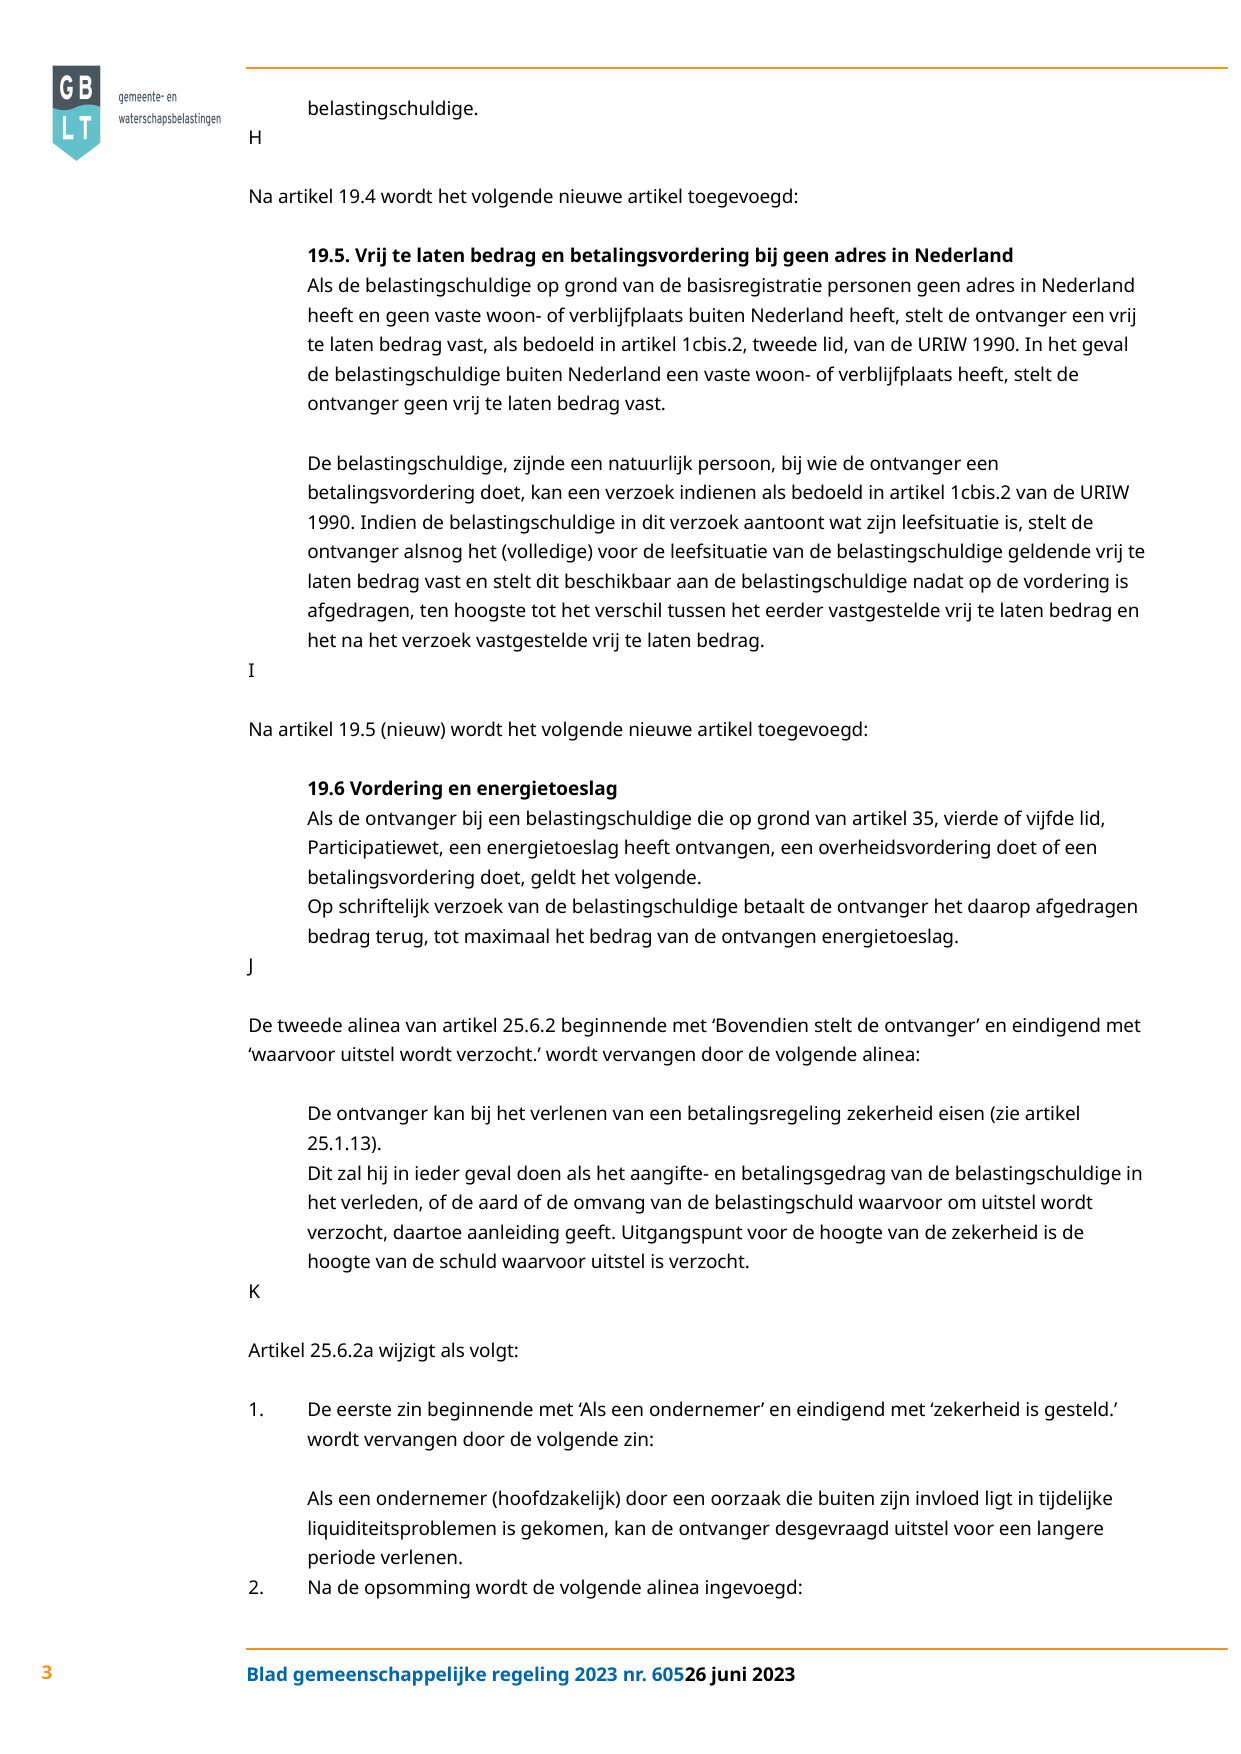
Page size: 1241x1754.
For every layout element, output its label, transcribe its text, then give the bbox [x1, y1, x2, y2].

text I [248, 657, 1152, 683]
text J [248, 953, 1152, 978]
list Als de belastingschuldige op grond van de basisregistratie personen geen adres in Nederland heeft en geen vaste woon- of verblijfplaats buiten Nederland heeft, stelt de ontvanger een vrij te laten bedrag vast, als bedoeld in artikel 1cbis.2, tweede lid, van de URIW 1990. In het geval de belastingschuldige buiten Nederland een vaste woon- of verblijfplaats heeft, stelt de ontvanger geen vrij te laten bedrag vast. [248, 272, 1152, 416]
list De ontvanger kan bij het verlenen van een betalingsregeling zekerheid eisen (zie artikel 25.1.13). [248, 1101, 1152, 1156]
text K [248, 1278, 1152, 1304]
list Als een ondernemer (hoofdzakelijk) door een oorzaak die buiten zijn invloed ligt in tijdelijke liquiditeitsproblemen is gekomen, kan de ontvanger desgevraagd uitstel voor een langere periode verlenen. [248, 1485, 1152, 1570]
text H [248, 124, 1152, 150]
text Na artikel 19.4 wordt het volgende nieuwe artikel toegevoegd: [248, 183, 1152, 209]
list 19.6 Vordering en energietoeslag [248, 775, 1152, 801]
list Na de opsomming wordt de volgende alinea ingevoegd: [248, 1574, 1152, 1600]
list belastingschuldige. [248, 95, 1152, 121]
list De eerste zin beginnende met ‘Als een ondernemer’ en eindigend met ‘zekerheid is gesteld.’ wordt vervangen door de volgende zin: [248, 1396, 1152, 1452]
picture [41, 47, 231, 172]
list Dit zal hij in ieder geval doen als het aangifte- en betalingsgedrag van de belastingschuldige in het verleden, of de aard of de omvang van de belastingschuld waarvoor om uitstel wordt verzocht, daartoe aanleiding geeft. Uitgangspunt voor de hoogte van de zekerheid is de hoogte van de schuld waarvoor uitstel is verzocht. [248, 1160, 1152, 1274]
text Na artikel 19.5 (nieuw) wordt het volgende nieuwe artikel toegevoegd: [248, 716, 1152, 742]
text Artikel 25.6.2a wijzigt als volgt: [248, 1337, 1152, 1363]
list Als de ontvanger bij een belastingschuldige die op grond van artikel 35, vierde of vijfde lid, Participatiewet, een energietoeslag heeft ontvangen, een overheidsvordering doet of een betalingsvordering doet, geldt het volgende. [248, 805, 1152, 890]
list 19.5. Vrij te laten bedrag en betalingsvordering bij geen adres in Nederland [248, 243, 1152, 268]
list Op schriftelijk verzoek van de belastingschuldige betaalt de ontvanger het daarop afgedragen bedrag terug, tot maximaal het bedrag van de ontvangen energietoeslag. [248, 893, 1152, 949]
list De belastingschuldige, zijnde een natuurlijk persoon, bij wie de ontvanger een betalingsvordering doet, kan een verzoek indienen als bedoeld in artikel 1cbis.2 van de URIW 1990. Indien de belastingschuldige in dit verzoek aantoont wat zijn leefsituatie is, stelt de ontvanger alsnog het (volledige) voor de leefsituatie van de belastingschuldige geldende vrij te laten bedrag vast en stelt dit beschikbaar aan de belastingschuldige nadat op de vordering is afgedragen, ten hoogste tot het verschil tussen het eerder vastgestelde vrij te laten bedrag en het na het verzoek vastgestelde vrij te laten bedrag. [248, 450, 1152, 653]
text De tweede alinea van artikel 25.6.2 beginnende met ‘Bovendien stelt de ontvanger’ en eindigend met ‘waarvoor uitstel wordt verzocht.’ wordt vervangen door de volgende alinea: [248, 1012, 1152, 1067]
